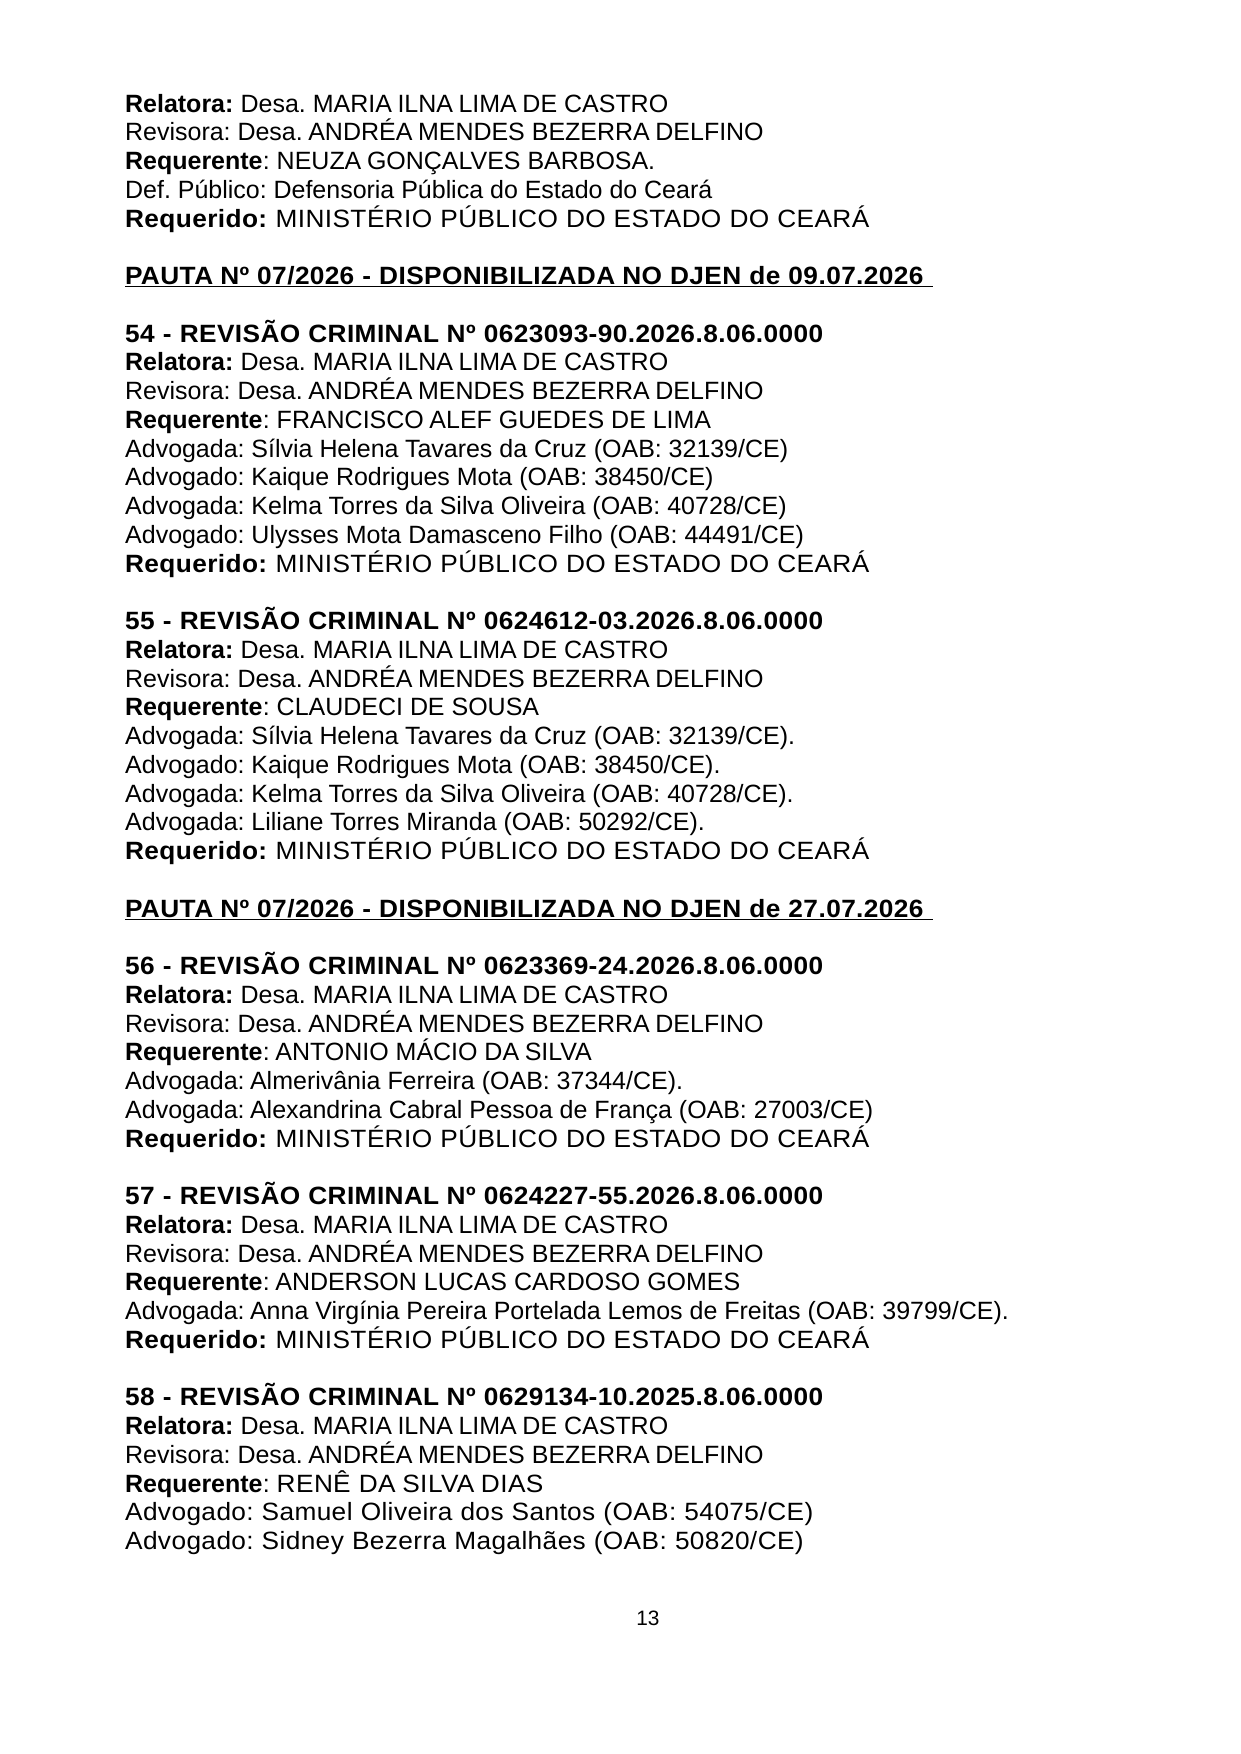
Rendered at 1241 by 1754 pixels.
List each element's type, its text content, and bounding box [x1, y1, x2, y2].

text Requerente: ANTONIO MÁCIO DA SILVA [125, 1037, 1171, 1066]
text PAUTA Nº 07/2026 - DISPONIBILIZADA NO DJEN de 27.07.2026 [125, 894, 1171, 922]
text Requerido: MINISTÉRIO PÚBLICO DO ESTADO DO CEARÁ [125, 1325, 1171, 1354]
text PAUTA Nº 07/2026 - DISPONIBILIZADA NO DJEN de 09.07.2026 [125, 261, 1171, 290]
text Requerido: MINISTÉRIO PÚBLICO DO ESTADO DO CEARÁ [125, 1124, 1171, 1152]
text Relatora: Desa. MARIA ILNA LIMA DE CASTRO [125, 1210, 1171, 1239]
text Relatora: Desa. MARIA ILNA LIMA DE CASTRO [125, 347, 1171, 376]
text Requerente: FRANCISCO ALEF GUEDES DE LIMA [125, 405, 1171, 434]
text Requerido: MINISTÉRIO PÚBLICO DO ESTADO DO CEARÁ [125, 204, 1171, 232]
text Revisora: Desa. ANDRÉA MENDES BEZERRA DELFINO [125, 117, 1171, 146]
text Advogada: Sílvia Helena Tavares da Cruz (OAB: 32139/CE) [125, 434, 1171, 462]
text Requerente: CLAUDECI DE SOUSA [125, 692, 1171, 721]
text Requerido: MINISTÉRIO PÚBLICO DO ESTADO DO CEARÁ [125, 549, 1171, 577]
text Revisora: Desa. ANDRÉA MENDES BEZERRA DELFINO [125, 1009, 1171, 1037]
text Advogada: Liliane Torres Miranda (OAB: 50292/CE). [125, 807, 1171, 836]
text Revisora: Desa. ANDRÉA MENDES BEZERRA DELFINO [125, 376, 1171, 405]
text 57 - REVISÃO CRIMINAL Nº 0624227-55.2026.8.06.0000 [125, 1181, 1171, 1210]
text Relatora: Desa. MARIA ILNA LIMA DE CASTRO [125, 980, 1171, 1009]
text Advogada: Anna Virgínia Pereira Portelada Lemos de Freitas (OAB: 39799/CE). [125, 1296, 1171, 1325]
text Revisora: Desa. ANDRÉA MENDES BEZERRA DELFINO [125, 1440, 1171, 1469]
text 58 - REVISÃO CRIMINAL Nº 0629134-10.2025.8.06.0000 [125, 1382, 1171, 1411]
text Advogado: Sidney Bezerra Magalhães (OAB: 50820/CE) [125, 1526, 1171, 1555]
text Advogado: Kaique Rodrigues Mota (OAB: 38450/CE) [125, 462, 1171, 491]
text Advogada: Kelma Torres da Silva Oliveira (OAB: 40728/CE). [125, 779, 1171, 807]
text Def. Público: Defensoria Pública do Estado do Ceará [125, 175, 1171, 204]
text Requerente: NEUZA GONÇALVES BARBOSA. [125, 146, 1171, 175]
text 55 - REVISÃO CRIMINAL Nº 0624612-03.2026.8.06.0000 [125, 606, 1171, 635]
text Relatora: Desa. MARIA ILNA LIMA DE CASTRO [125, 1411, 1171, 1440]
text Advogada: Alexandrina Cabral Pessoa de França (OAB: 27003/CE) [125, 1095, 1171, 1124]
text Relatora: Desa. MARIA ILNA LIMA DE CASTRO [125, 635, 1171, 664]
text Advogado: Kaique Rodrigues Mota (OAB: 38450/CE). [125, 750, 1171, 779]
text Advogado: Ulysses Mota Damasceno Filho (OAB: 44491/CE) [125, 520, 1171, 549]
text Requerente: RENÊ DA SILVA DIAS [125, 1469, 1171, 1497]
text Requerido: MINISTÉRIO PÚBLICO DO ESTADO DO CEARÁ [125, 836, 1171, 865]
text Revisora: Desa. ANDRÉA MENDES BEZERRA DELFINO [125, 664, 1171, 692]
text Advogada: Sílvia Helena Tavares da Cruz (OAB: 32139/CE). [125, 721, 1171, 750]
text Advogado: Samuel Oliveira dos Santos (OAB: 54075/CE) [125, 1497, 1171, 1526]
text Relatora: Desa. MARIA ILNA LIMA DE CASTRO [125, 89, 1171, 117]
text 56 - REVISÃO CRIMINAL Nº 0623369-24.2026.8.06.0000 [125, 951, 1171, 980]
text Revisora: Desa. ANDRÉA MENDES BEZERRA DELFINO [125, 1239, 1171, 1267]
text Advogada: Kelma Torres da Silva Oliveira (OAB: 40728/CE) [125, 491, 1171, 520]
text Requerente: ANDERSON LUCAS CARDOSO GOMES [125, 1267, 1171, 1296]
text Advogada: Almerivânia Ferreira (OAB: 37344/CE). [125, 1066, 1171, 1095]
text 54 - REVISÃO CRIMINAL Nº 0623093-90.2026.8.06.0000 [125, 319, 1171, 347]
